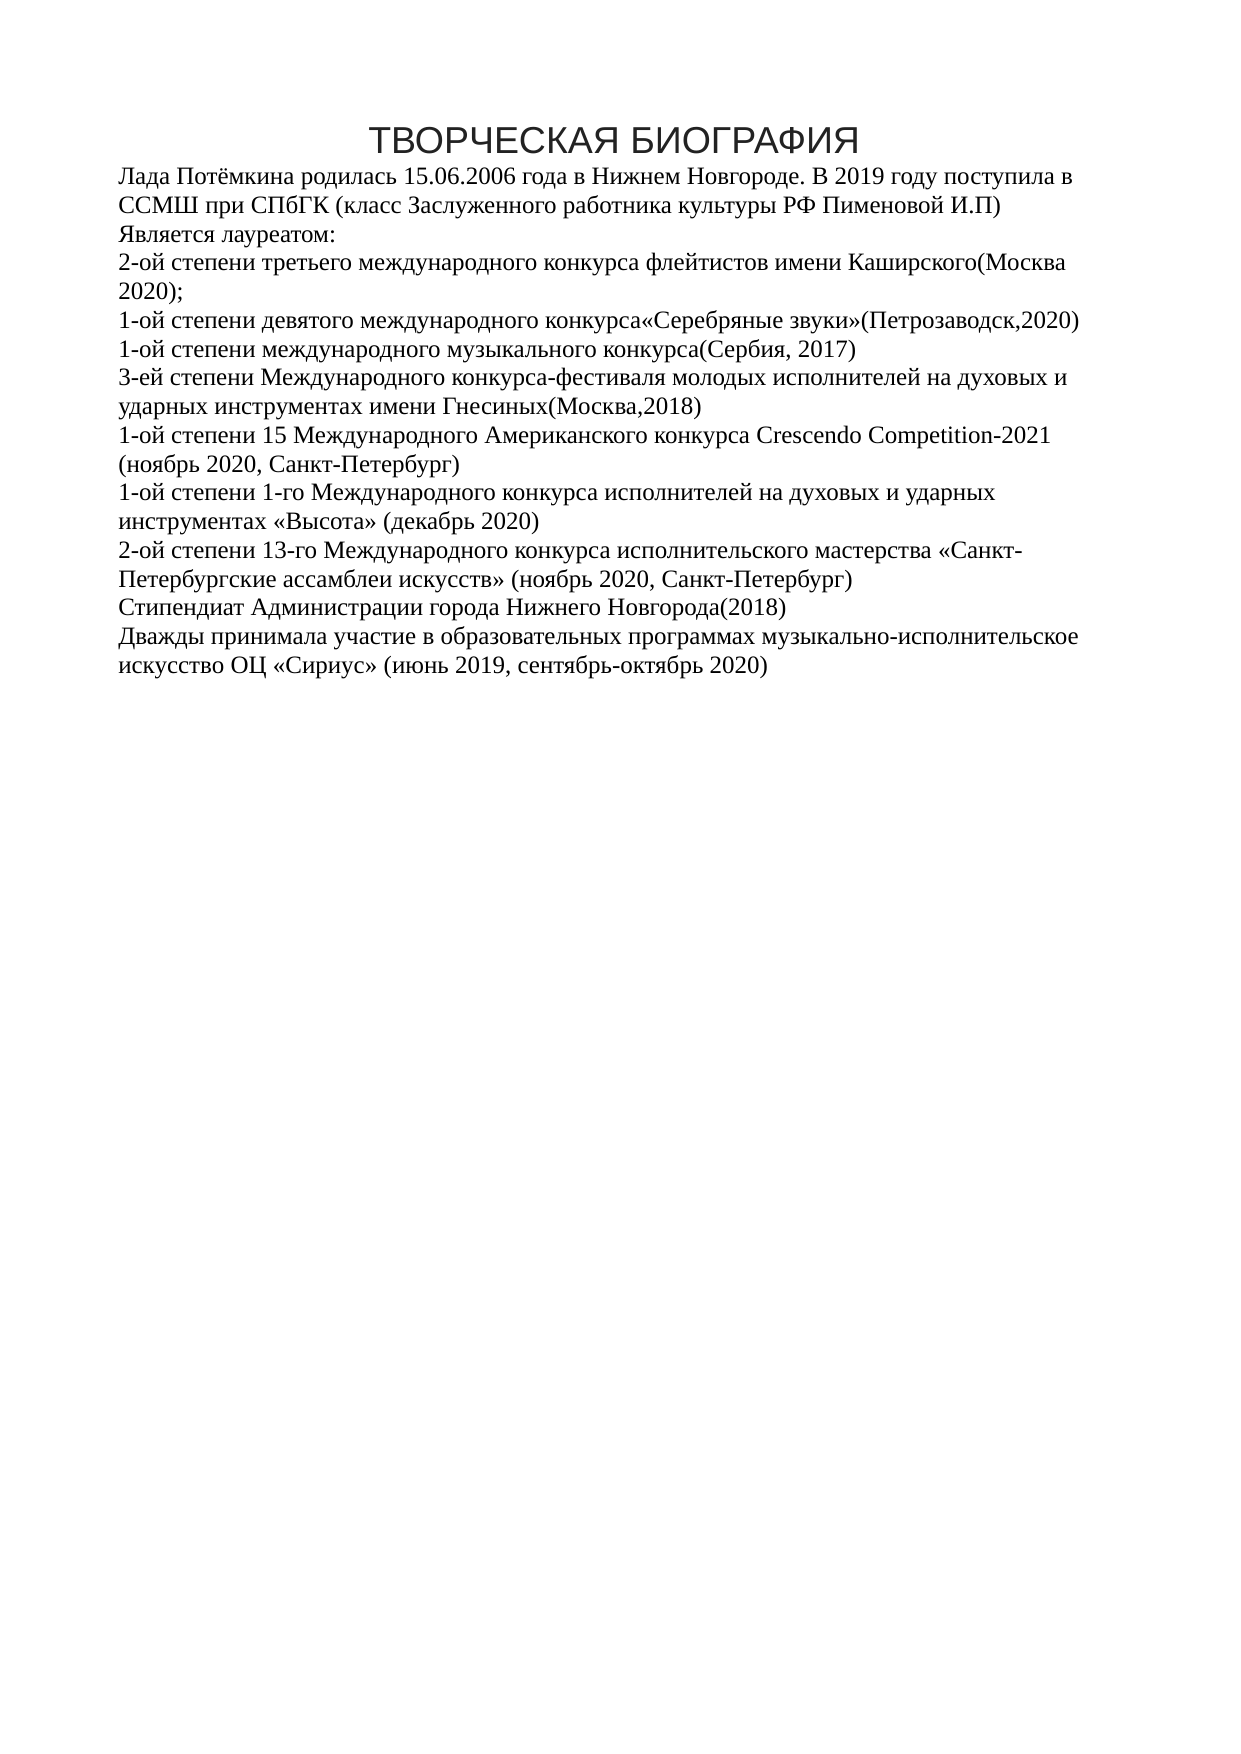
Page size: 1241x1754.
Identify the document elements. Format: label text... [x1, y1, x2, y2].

text 1-ой степени 1-го Международного конкурса исполнителей на духовых и ударных инструментах «Высота» (декабрь 2020) [118, 477, 1122, 535]
text 2-ой степени 13-го Международного конкурса исполнительского мастерства «Санкт-Петербургские ассамблеи искусств» (ноябрь 2020, Санкт-Петербург) [118, 535, 1122, 592]
text 2-ой степени третьего международного конкурса флейтистов имени Каширского(Москва 2020); [118, 247, 1122, 305]
text 1-ой степени девятого международного конкурса«Серебряные звуки»(Петрозаводск,2020) [118, 305, 1122, 334]
text ТВОРЧЕСКАЯ БИОГРАФИЯ [118, 118, 1122, 161]
text Лада Потёмкина родилась 15.06.2006 года в Нижнем Новгороде. В 2019 году поступила в ССМШ при СПбГК (класс Заслуженного работника культуры РФ Пименовой И.П) [118, 161, 1122, 219]
text 1-ой степени международного музыкального конкурса(Сербия, 2017) [118, 334, 1122, 362]
text Является лауреатом:​ [118, 219, 1122, 247]
text Стипендиат Администрации города Нижнего Новгорода(2018) [118, 592, 1122, 621]
text 1-ой степени 15 Международного Американского конкурса Crescendo Competition-2021 (ноябрь 2020, Санкт-Петербург) [118, 420, 1122, 477]
text Дважды принимала участие в образовательных программах музыкально-исполнительское искусство ОЦ «Сириус» (июнь 2019, сентябрь-октябрь 2020) [118, 621, 1122, 679]
text 3-ей степени Международного конкурса-фестиваля молодых исполнителей на духовых и ударных инструментах имени Гнесиных(Москва,2018) [118, 362, 1122, 420]
